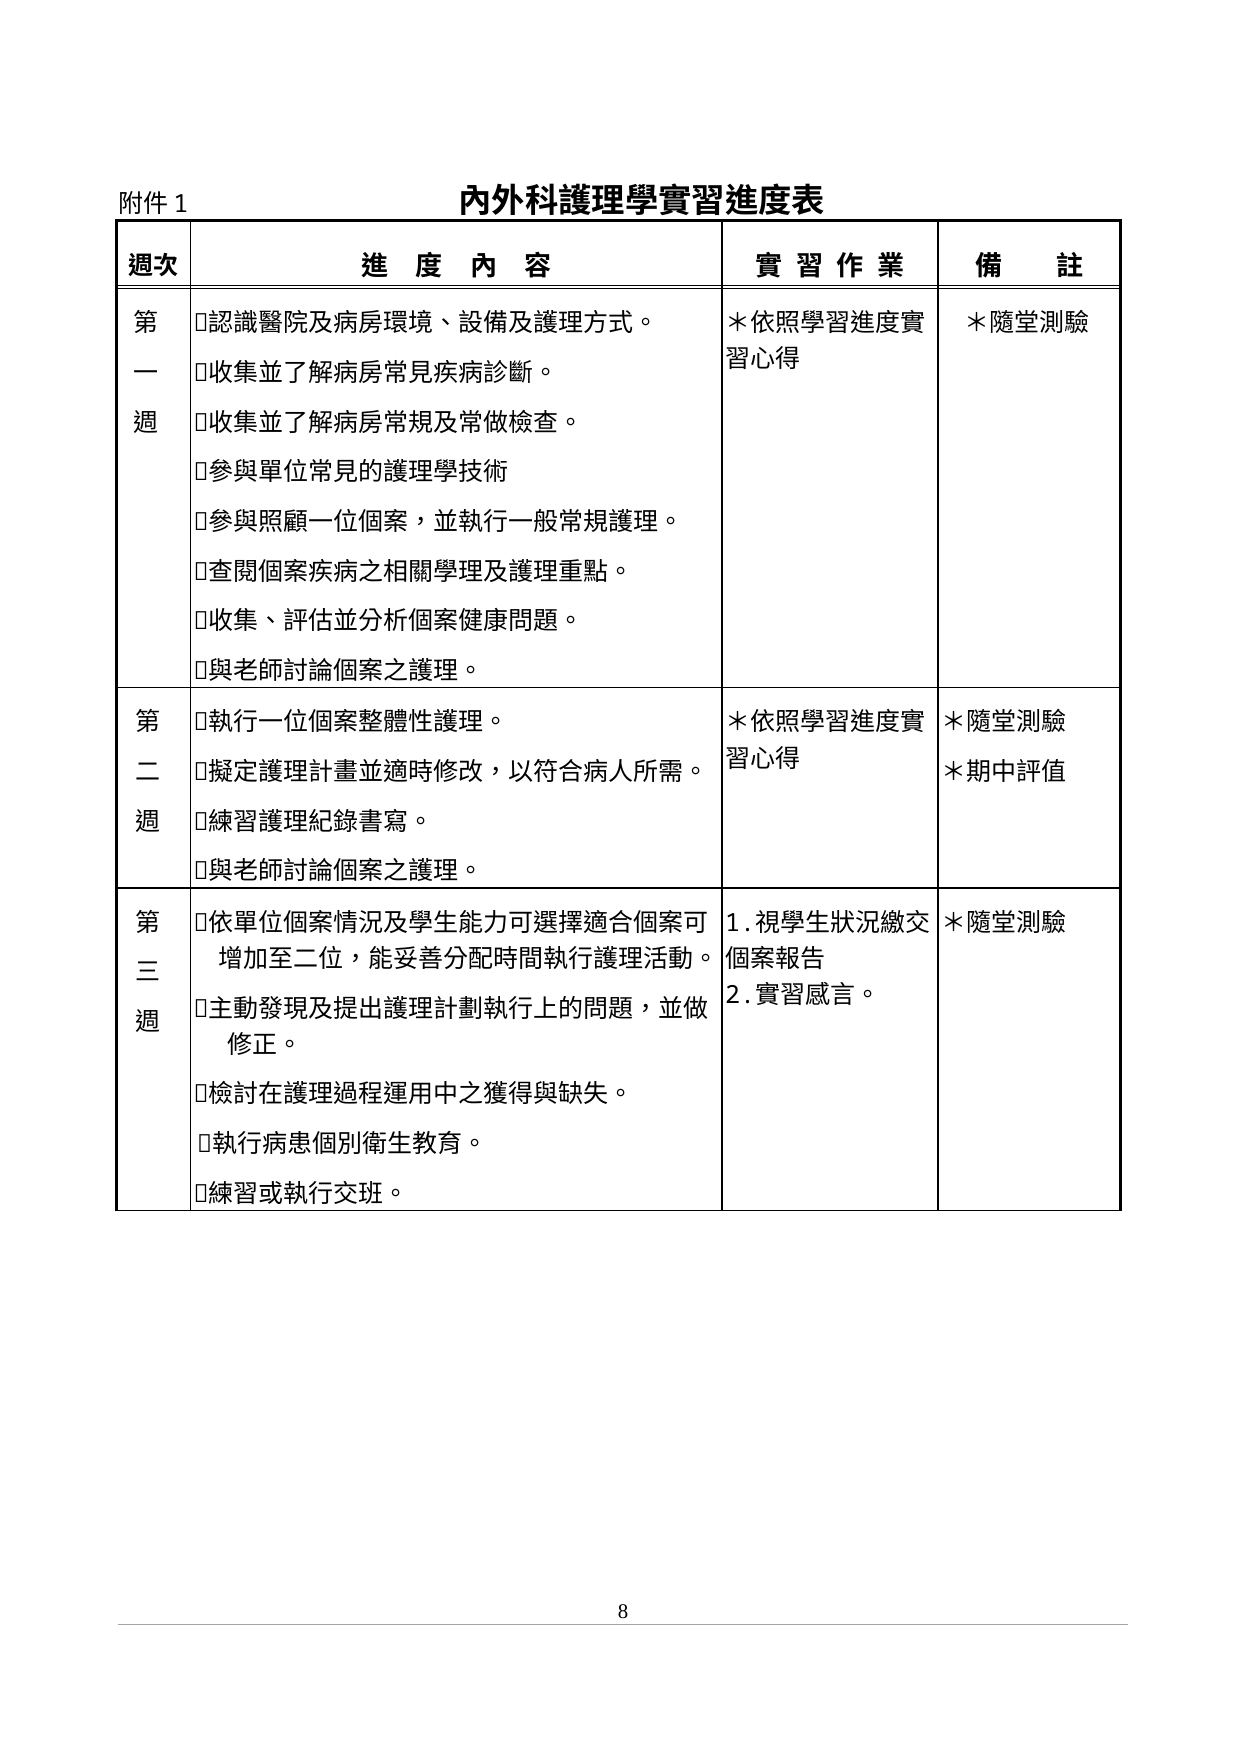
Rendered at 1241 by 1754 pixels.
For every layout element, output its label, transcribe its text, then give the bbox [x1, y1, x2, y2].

table_header 週次 [118, 222, 190, 284]
table_cell 依單位個案情況及學生能力可選擇適合個案可增加至二位，能妥善分配時間執行護理活動。 主動發現及提出護理計劃執行上的問題，並做修正。 檢討在護理過程運用中之獲得與缺失。 執行病患個別衛生教育。 練習或執行交班。 [191, 889, 721, 1209]
table_cell 認識醫院及病房環境、設備及護理方式。 收集並了解病房常見疾病診斷。 收集並了解病房常規及常做檢查。 參與單位常見的護理學技術 參與照顧一位個案，並執行一般常規護理。 查閱個案疾病之相關學理及護理重點。 收集、評估並分析個案健康問題。 與老師討論個案之護理。 [191, 289, 721, 687]
table_cell ＊隨堂測驗 [939, 289, 1119, 687]
table_header 進 度 內 容 [191, 222, 721, 284]
table_cell 執行一位個案整體性護理。 擬定護理計畫並適時修改，以符合病人所需。 練習護理紀錄書寫。 與老師討論個案之護理。 [191, 688, 721, 887]
table_header 實 習 作 業 [723, 222, 937, 284]
table_cell 第 二 週 [118, 688, 190, 887]
table_cell 第 三 週 [118, 889, 190, 1209]
table_header 備 註 [939, 222, 1119, 284]
table_cell ＊隨堂測驗 [939, 889, 1119, 1209]
table_cell ＊依照學習進度實習心得 [723, 688, 937, 887]
table_cell ＊依照學習進度實習心得 [723, 289, 937, 687]
table_cell 第 一 週 [118, 289, 190, 687]
table_cell ＊隨堂測驗 ＊期中評值 [939, 688, 1119, 887]
table_cell 1.視學生狀況繳交個案報告 2.實習感言。 [723, 889, 937, 1209]
text 附件1 內外科護理學實習進度表 [118, 156, 1128, 219]
